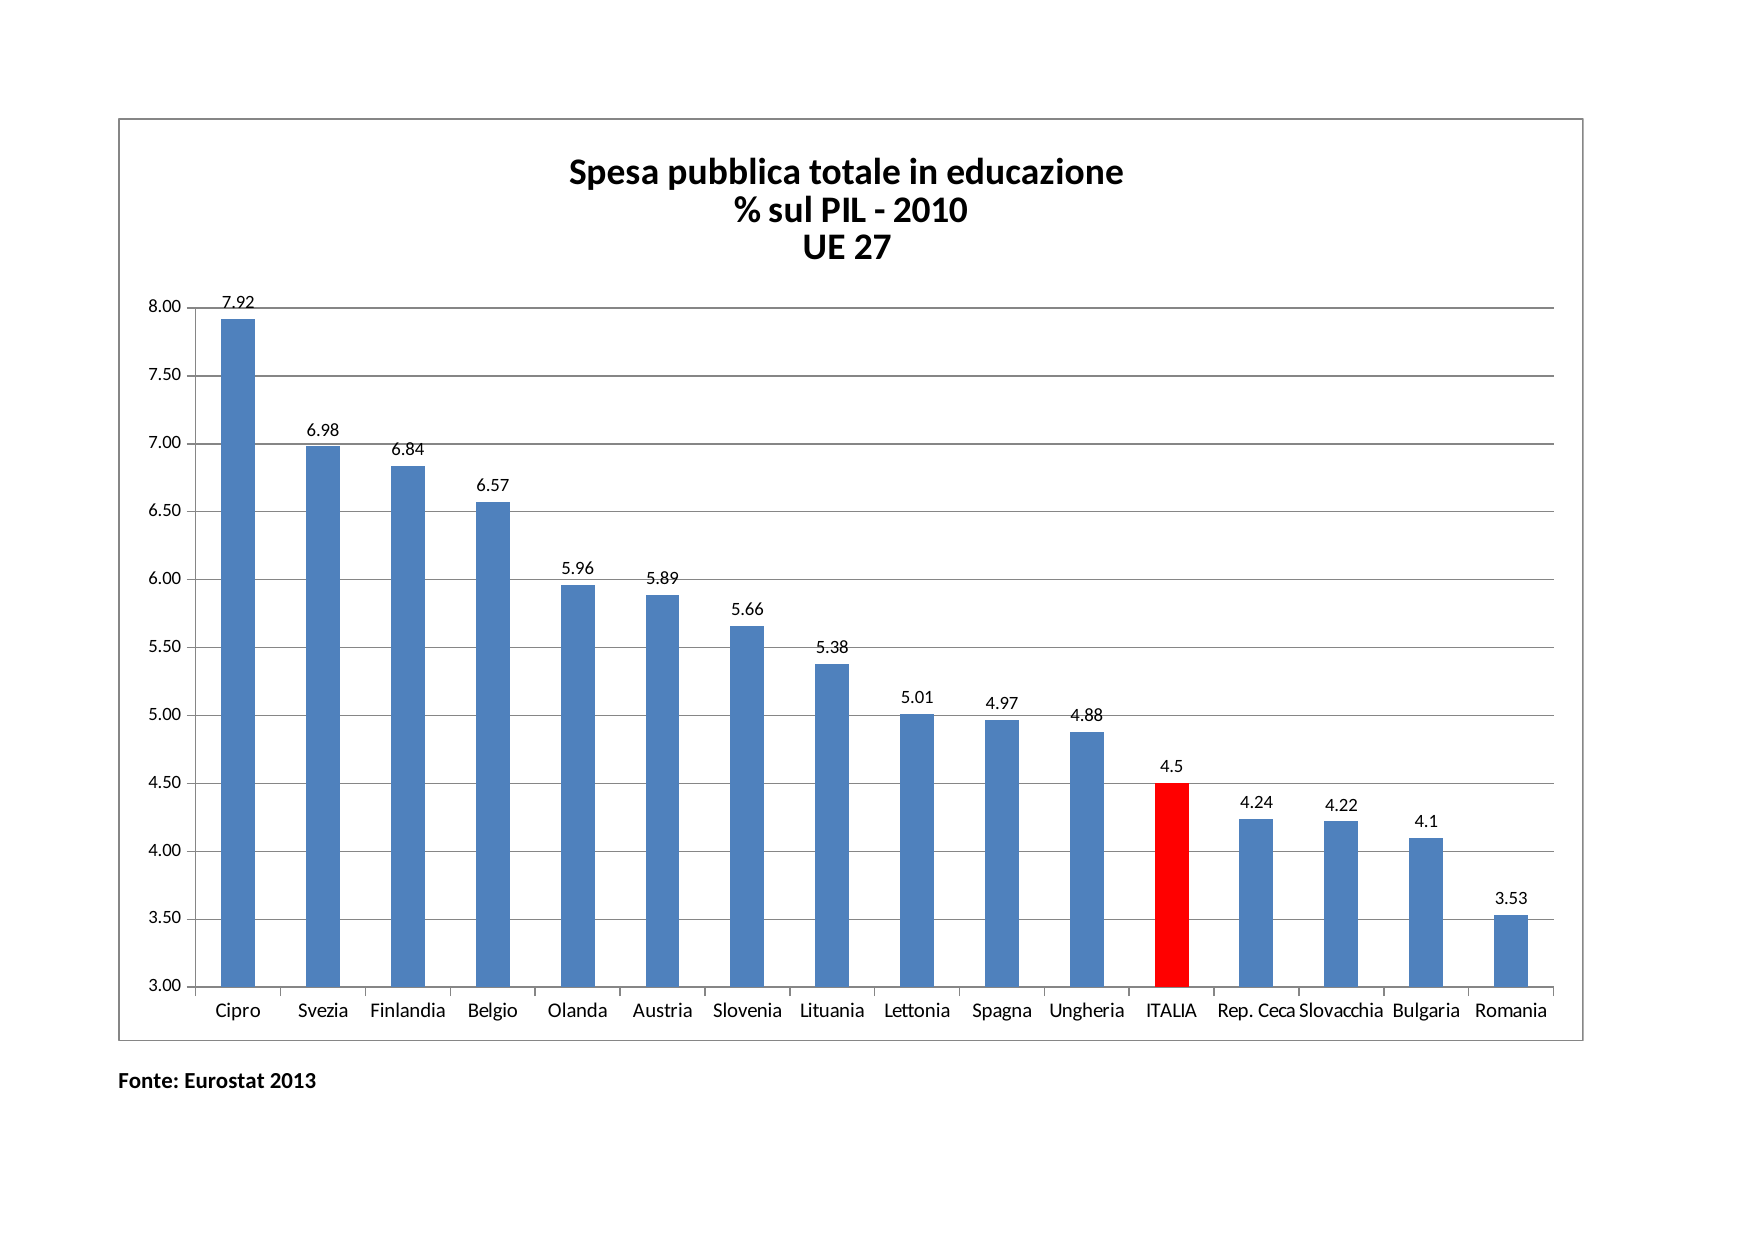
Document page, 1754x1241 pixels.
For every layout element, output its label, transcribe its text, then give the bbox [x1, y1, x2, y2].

text Fonte: Eurostat 2013 [118, 1067, 1606, 1094]
